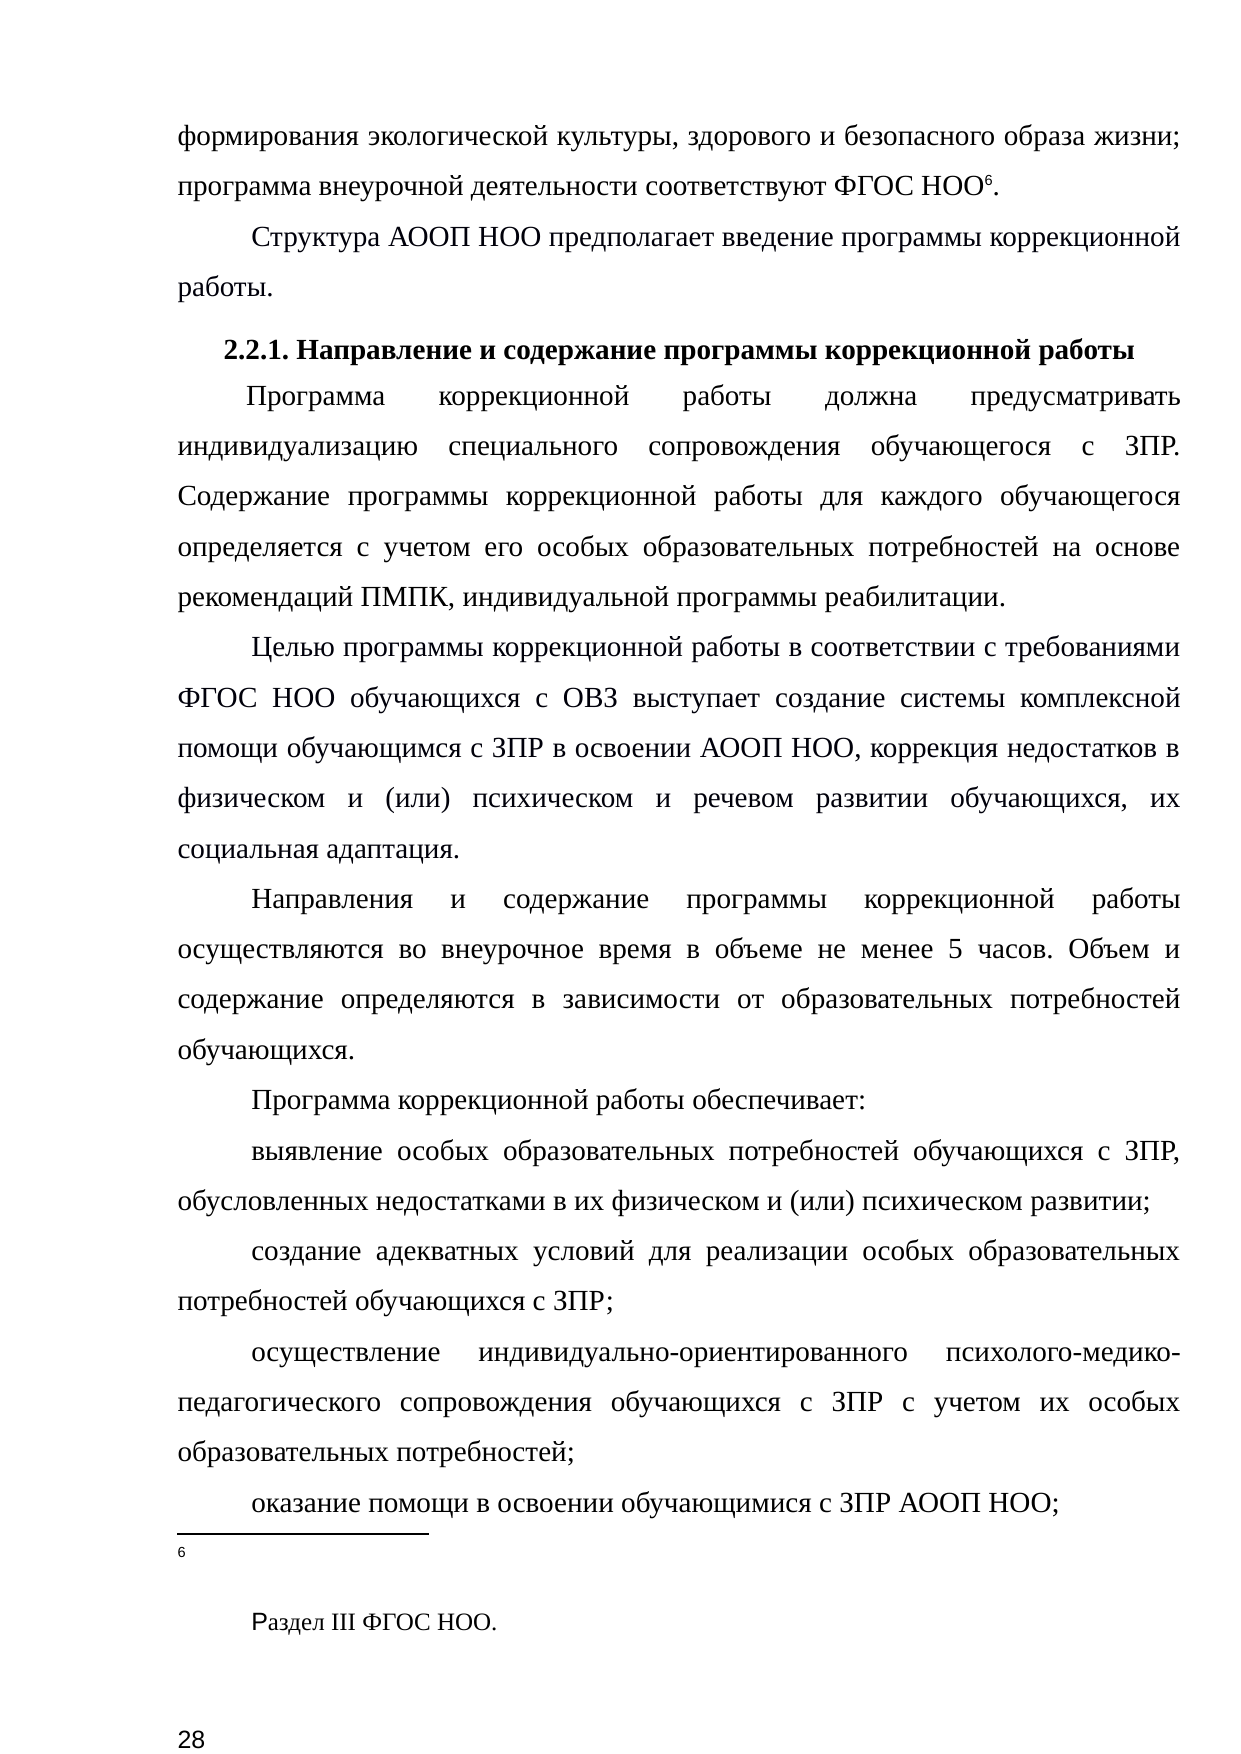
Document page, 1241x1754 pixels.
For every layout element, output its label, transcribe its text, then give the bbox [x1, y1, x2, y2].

text создание адекватных условий для реализации особых образовательных потребностей обучающихся с ЗПР; [177, 1233, 1181, 1317]
text Раздел III ФГОС НОО. [177, 1540, 1181, 1636]
text Программа коррекционной работы обеспечивает: [177, 1082, 1181, 1116]
text Направления и содержание программы коррекционной работы осуществляются во внеурочное время в объеме не менее 5 часов. Объем и содержание определяются в зависимости от образовательных потребностей обучающихся. [177, 881, 1181, 1066]
text Целью программы коррекционной работы в соответствии с требованиями ФГОС НОО обучающихся с ОВЗ выступает создание системы комплексной помощи обучающимся с ЗПР в освоении АООП НОО, коррекция недостатков в физическом и (или) психическом и речевом развитии обучающихся, их социальная адаптация. [177, 629, 1181, 864]
text осуществление индивидуально-ориентированного психолого-медико-педагогического сопровождения обучающихся с ЗПР с учетом их особых образовательных потребностей; [177, 1334, 1181, 1468]
text выявление особых образовательных потребностей обучающихся с ЗПР, обусловленных недостатками в их физическом и (или) психическом развитии; [177, 1133, 1181, 1216]
text оказание помощи в освоении обучающимися с ЗПР АООП НОО; [177, 1485, 1181, 1518]
text формирования экологической культуры, здорового и безопасного образа жизни; программа внеурочной деятельности соответствуют ФГОС НОО. [177, 118, 1181, 202]
subtitle 2.2.1. Направление и содержание программы коррекционной работы [177, 332, 1181, 365]
text Структура АООП НОО предполагает введение программы коррекционной работы. [177, 219, 1181, 303]
text Программа коррекционной работы должна предусматривать индивидуализацию специального сопровождения обучающегося с ЗПР. Содержание программы коррекционной работы для каждого обучающегося определяется с учетом его особых образовательных потребностей на основе рекомендаций ПМПК, индивидуальной программы реабилитации. [177, 378, 1181, 613]
